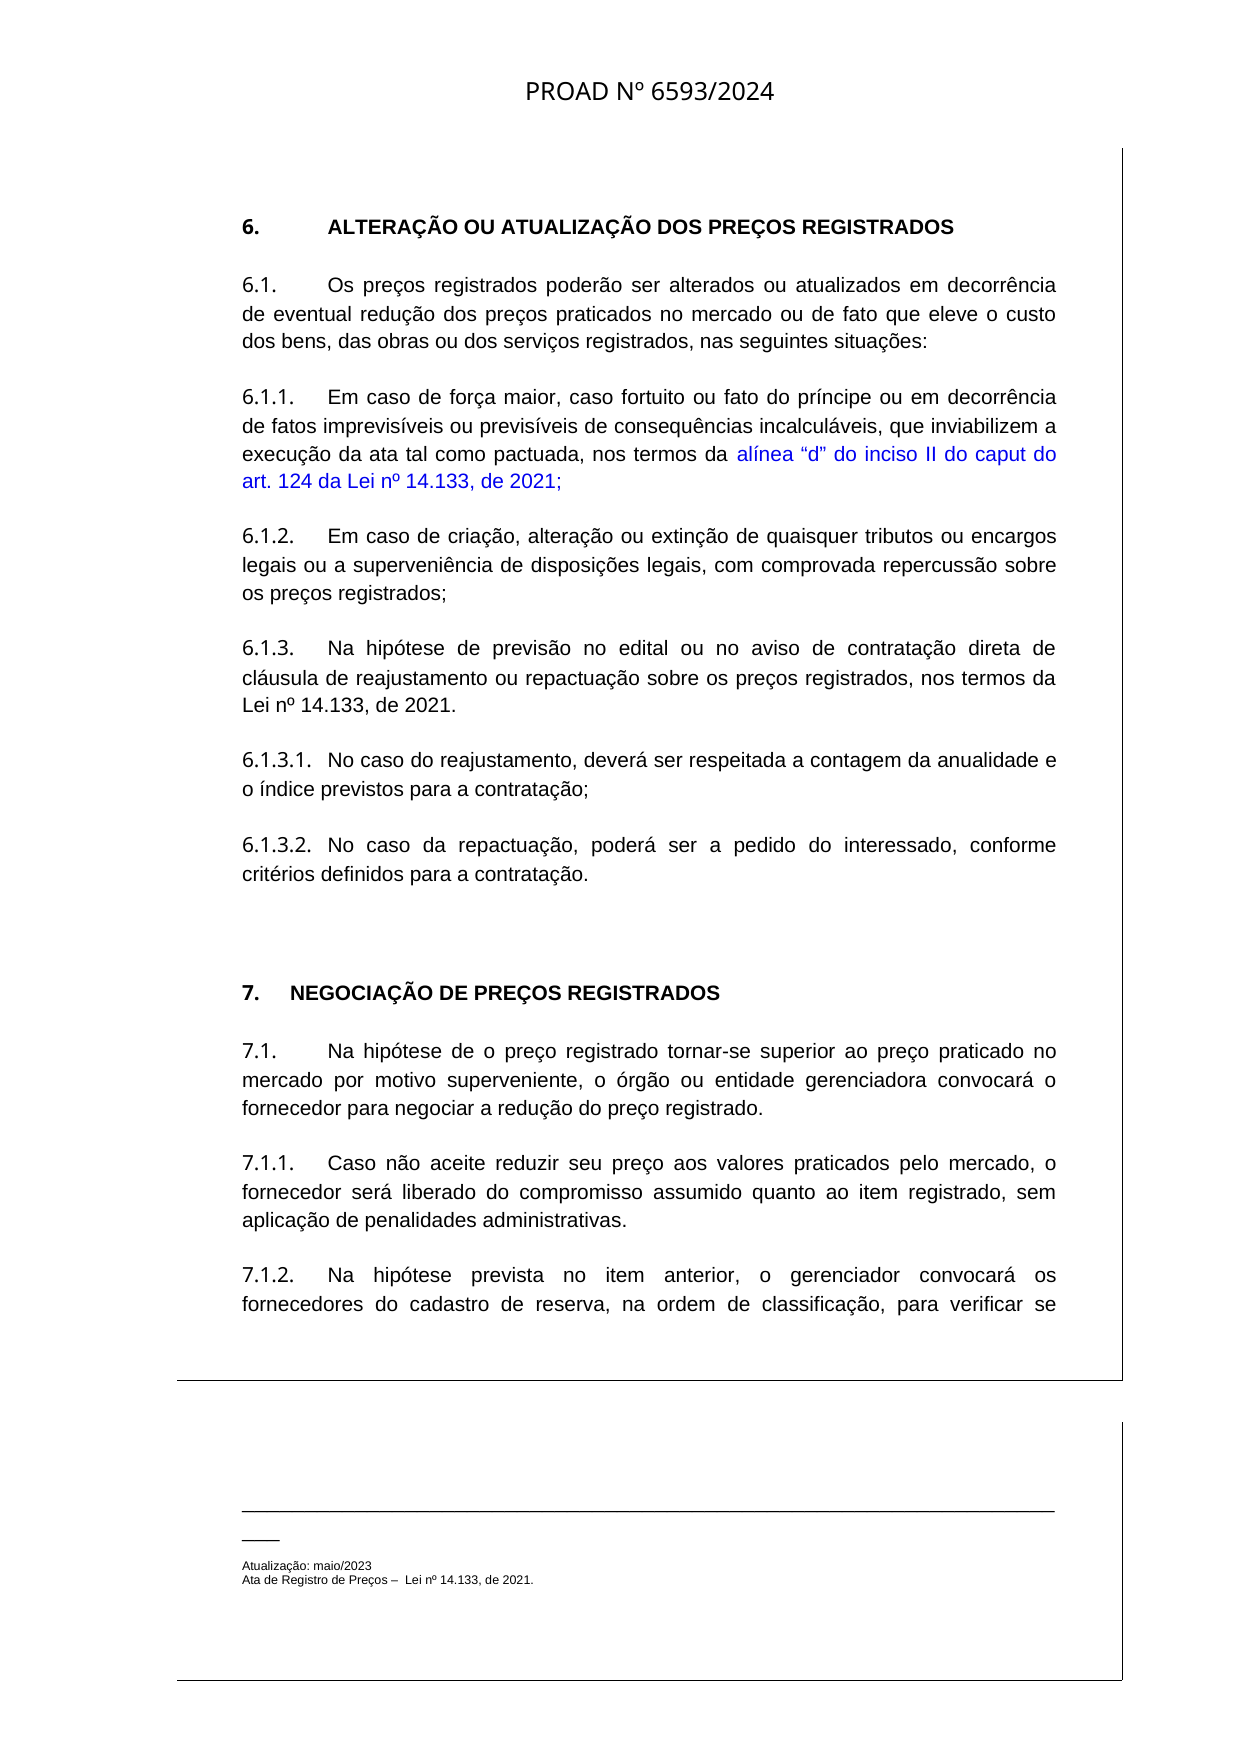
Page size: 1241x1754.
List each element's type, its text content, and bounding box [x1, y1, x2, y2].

list Em caso de criação, alteração ou extinção de quaisquer tributos ou encargos legais ou a superveniência de disposições legais, com comprovada repercussão sobre os preços registrados; [177, 457, 1122, 569]
list ALTERAÇÃO OU ATUALIZAÇÃO DOS PREÇOS REGISTRADOS [177, 148, 1122, 205]
list NEGOCIAÇÃO DE PREÇOS REGISTRADOS [177, 914, 1122, 971]
list Na hipótese de previsão no edital ou no aviso de contratação direta de cláusula de reajustamento ou repactuação sobre os preços registrados, nos termos da Lei nº 14.133, de 2021. [177, 569, 1122, 681]
list No caso da repactuação, poderá ser a pedido do interessado, conforme critérios definidos para a contratação. [177, 765, 1122, 886]
list No caso do reajustamento, deverá ser respeitada a contagem da anualidade e o índice previstos para a contratação; [177, 681, 1122, 765]
list Em caso de força maior, caso fortuito ou fato do príncipe ou em decorrência de fatos imprevisíveis ou previsíveis de consequências incalculáveis, que inviabilizem a execução da ata tal como pactuada, nos termos da alínea “d” do inciso II do caput do art. 124 da Lei nº 14.133, de 2021; [177, 317, 1122, 457]
list Na hipótese prevista no item anterior, o gerenciador convocará os fornecedores do cadastro de reserva, na ordem de classificação, para verificar se aceitam reduzir seus preços aos valores de mercado e não convocará os licitantes ou fornecedores que tiveram seu registro cancelado. [177, 1195, 1122, 1380]
list Caso não aceite reduzir seu preço aos valores praticados pelo mercado, o fornecedor será liberado do compromisso assumido quanto ao item registrado, sem aplicação de penalidades administrativas. [177, 1083, 1122, 1195]
list Os preços registrados poderão ser alterados ou atualizados em decorrência de eventual redução dos preços praticados no mercado ou de fato que eleve o custo dos bens, das obras ou dos serviços registrados, nas seguintes situações: [177, 205, 1122, 317]
list Na hipótese de o preço registrado tornar-se superior ao preço praticado no mercado por motivo superveniente, o órgão ou entidade gerenciadora convocará o fornecedor para negociar a redução do preço registrado. [177, 971, 1122, 1083]
